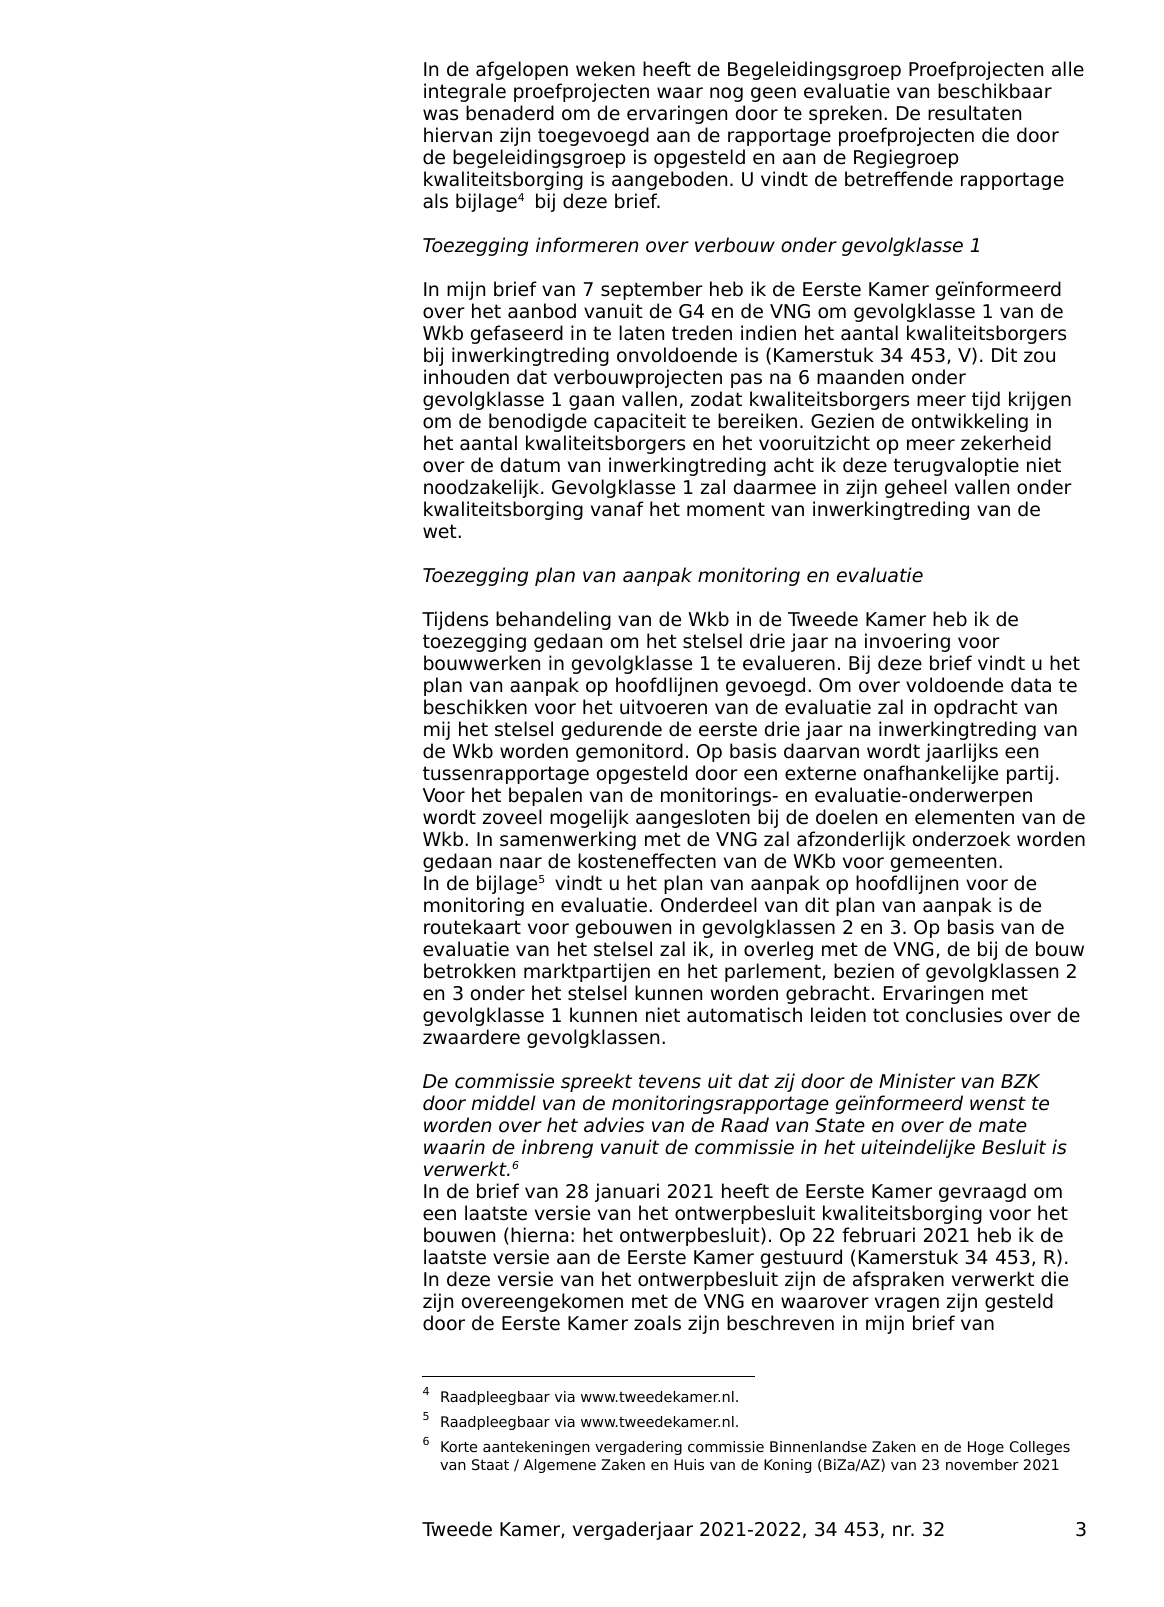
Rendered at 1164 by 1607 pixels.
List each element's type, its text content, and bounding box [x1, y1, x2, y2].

text In de bijlage vindt u het plan van aanpak op hoofdlijnen voor de monitoring en evaluatie. Onderdeel van dit plan van aanpak is de routekaart voor gebouwen in gevolgklassen 2 en 3. Op basis van de evaluatie van het stelsel zal ik, in overleg met de VNG, de bij de bouw betrokken marktpartijen en het parlement, bezien of gevolgklassen 2 en 3 onder het stelsel kunnen worden gebracht. Ervaringen met gevolgklasse 1 kunnen niet automatisch leiden tot conclusies over de zwaardere gevolgklassen. [422, 873, 1087, 1049]
subtitle Toezegging informeren over verbouw onder gevolgklasse 1 [422, 235, 1087, 257]
text Korte aantekeningen vergadering commissie Binnenlandse Zaken en de Hoge Colleges van Staat / Algemene Zaken en Huis van de Koning (BiZa/AZ) van 23 november 2021 [422, 1435, 1087, 1474]
text Raadpleegbaar via www.tweedekamer.nl. [422, 1385, 1087, 1407]
text De commissie spreekt tevens uit dat zij door de Minister van BZK door middel van de monitoringsrapportage geïnformeerd wenst te worden over het advies van de Raad van State en over de mate waarin de inbreng vanuit de commissie in het uiteindelijke Besluit is verwerkt. [422, 1071, 1087, 1181]
text In de afgelopen weken heeft de Begeleidingsgroep Proefprojecten alle integrale proefprojecten waar nog geen evaluatie van beschikbaar was benaderd om de ervaringen door te spreken. De resultaten hiervan zijn toegevoegd aan de rapportage proefprojecten die door de begeleidingsgroep is opgesteld en aan de Regiegroep kwaliteitsborging is aangeboden. U vindt de betreffende rapportage als bijlage bij deze brief. [422, 59, 1087, 213]
text In de brief van 28 januari 2021 heeft de Eerste Kamer gevraagd om een laatste versie van het ontwerpbesluit kwaliteitsborging voor het bouwen (hierna: het ontwerpbesluit). Op 22 februari 2021 heb ik de laatste versie aan de Eerste Kamer gestuurd (Kamerstuk 34 453, R). In deze versie van het ontwerpbesluit zijn de afspraken verwerkt die zijn overeengekomen met de VNG en waarover vragen zijn gesteld door de Eerste Kamer zoals zijn beschreven in mijn brief van [422, 1181, 1087, 1335]
subtitle Toezegging plan van aanpak monitoring en evaluatie [422, 565, 1087, 587]
text Tijdens behandeling van de Wkb in de Tweede Kamer heb ik de toezegging gedaan om het stelsel drie jaar na invoering voor bouwwerken in gevolgklasse 1 te evalueren. Bij deze brief vindt u het plan van aanpak op hoofdlijnen gevoegd. Om over voldoende data te beschikken voor het uitvoeren van de evaluatie zal in opdracht van mij het stelsel gedurende de eerste drie jaar na inwerkingtreding van de Wkb worden gemonitord. Op basis daarvan wordt jaarlijks een tussenrapportage opgesteld door een externe onafhankelijke partij. Voor het bepalen van de monitorings- en evaluatie-onderwerpen wordt zoveel mogelijk aangesloten bij de doelen en elementen van de Wkb. In samenwerking met de VNG zal afzonderlijk onderzoek worden gedaan naar de kosteneffecten van de WKb voor gemeenten. [422, 609, 1087, 873]
text Raadpleegbaar via www.tweedekamer.nl. [422, 1410, 1087, 1432]
text In mijn brief van 7 september heb ik de Eerste Kamer geïnformeerd over het aanbod vanuit de G4 en de VNG om gevolgklasse 1 van de Wkb gefaseerd in te laten treden indien het aantal kwaliteitsborgers bij inwerkingtreding onvoldoende is (Kamerstuk 34 453, V). Dit zou inhouden dat verbouwprojecten pas na 6 maanden onder gevolgklasse 1 gaan vallen, zodat kwaliteitsborgers meer tijd krijgen om de benodigde capaciteit te bereiken. Gezien de ontwikkeling in het aantal kwaliteitsborgers en het vooruitzicht op meer zekerheid over de datum van inwerkingtreding acht ik deze terugvaloptie niet noodzakelijk. Gevolgklasse 1 zal daarmee in zijn geheel vallen onder kwaliteitsborging vanaf het moment van inwerkingtreding van de wet. [422, 279, 1087, 543]
